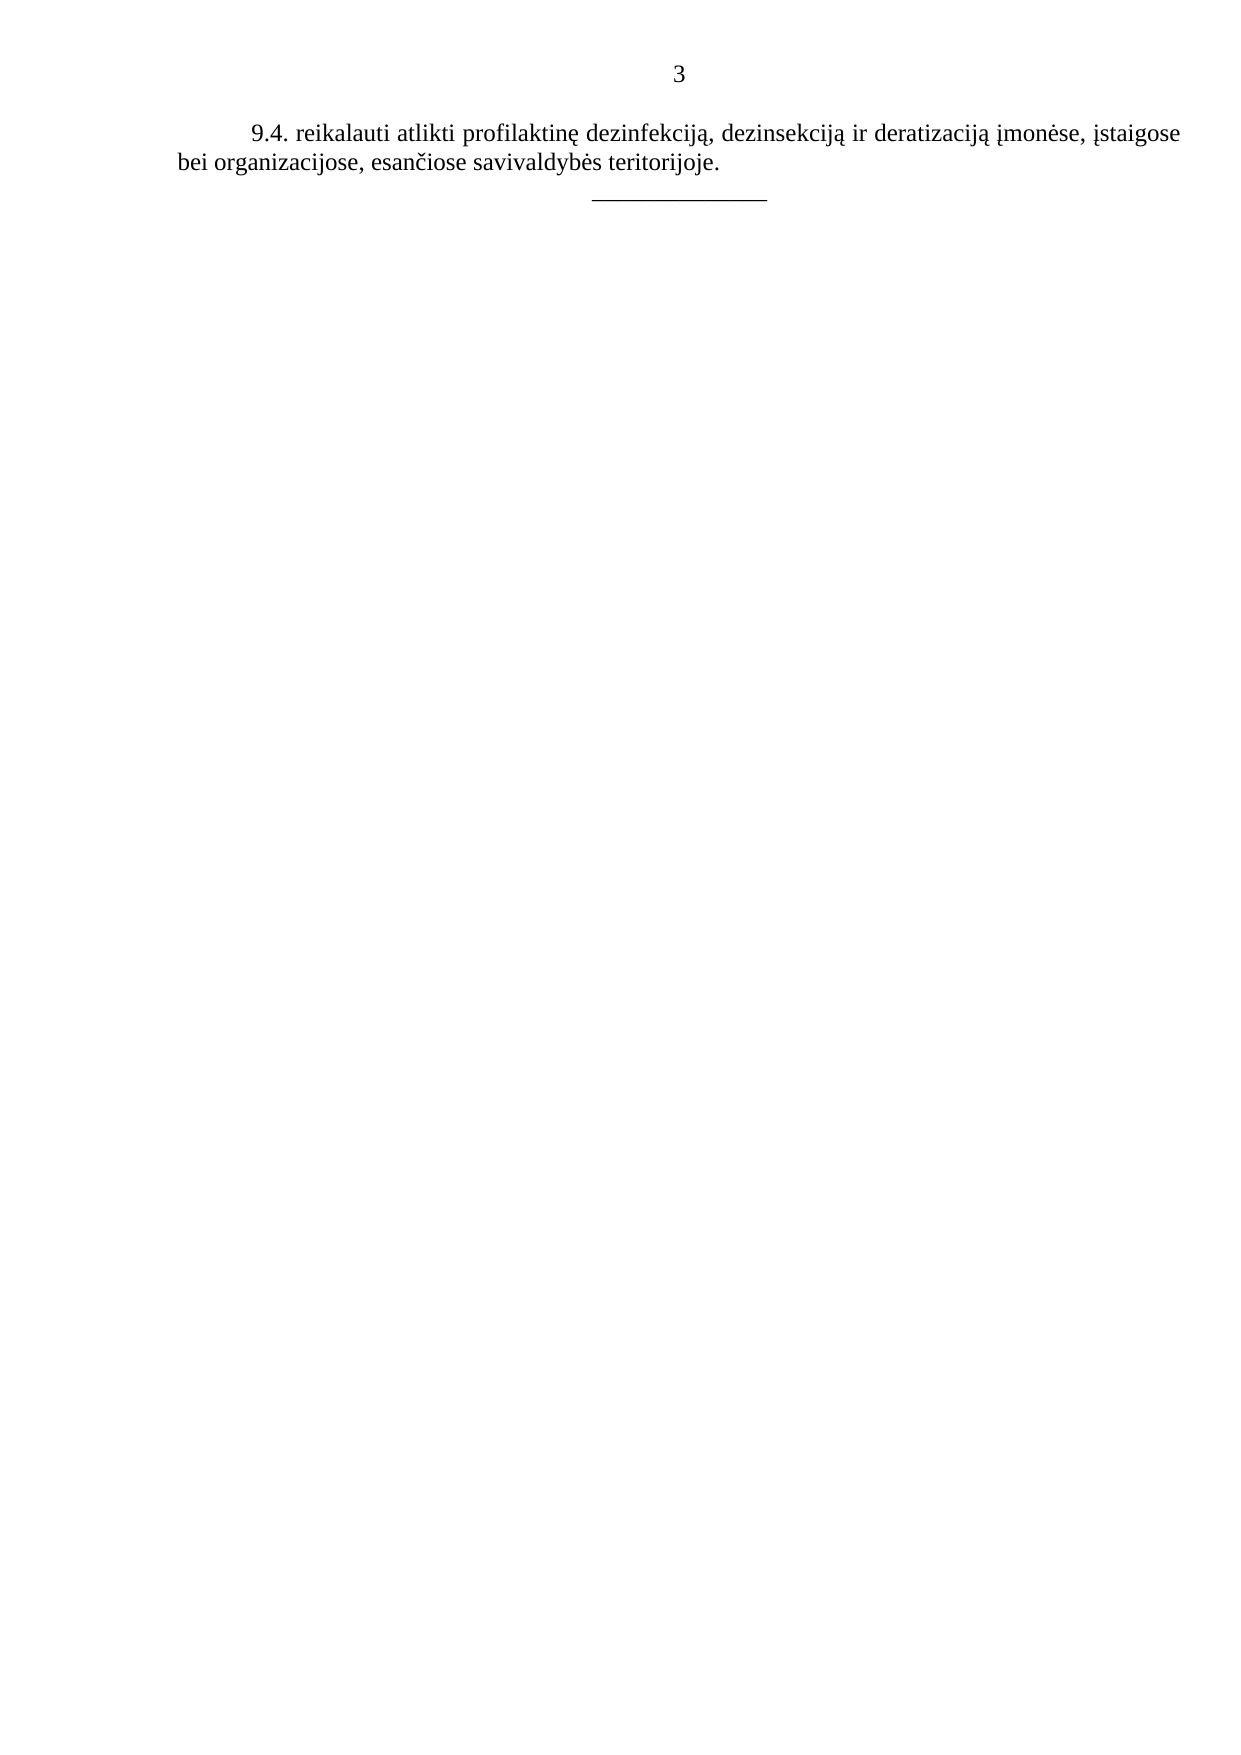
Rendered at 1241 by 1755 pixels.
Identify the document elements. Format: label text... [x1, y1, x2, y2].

text ______________ [177, 176, 1181, 204]
text 9.4. reikalauti atlikti profilaktinę dezinfekciją, dezinsekciją ir deratizaciją įmonėse, įstaigose bei organizacijose, esančiose savivaldybės teritorijoje. [177, 118, 1181, 176]
